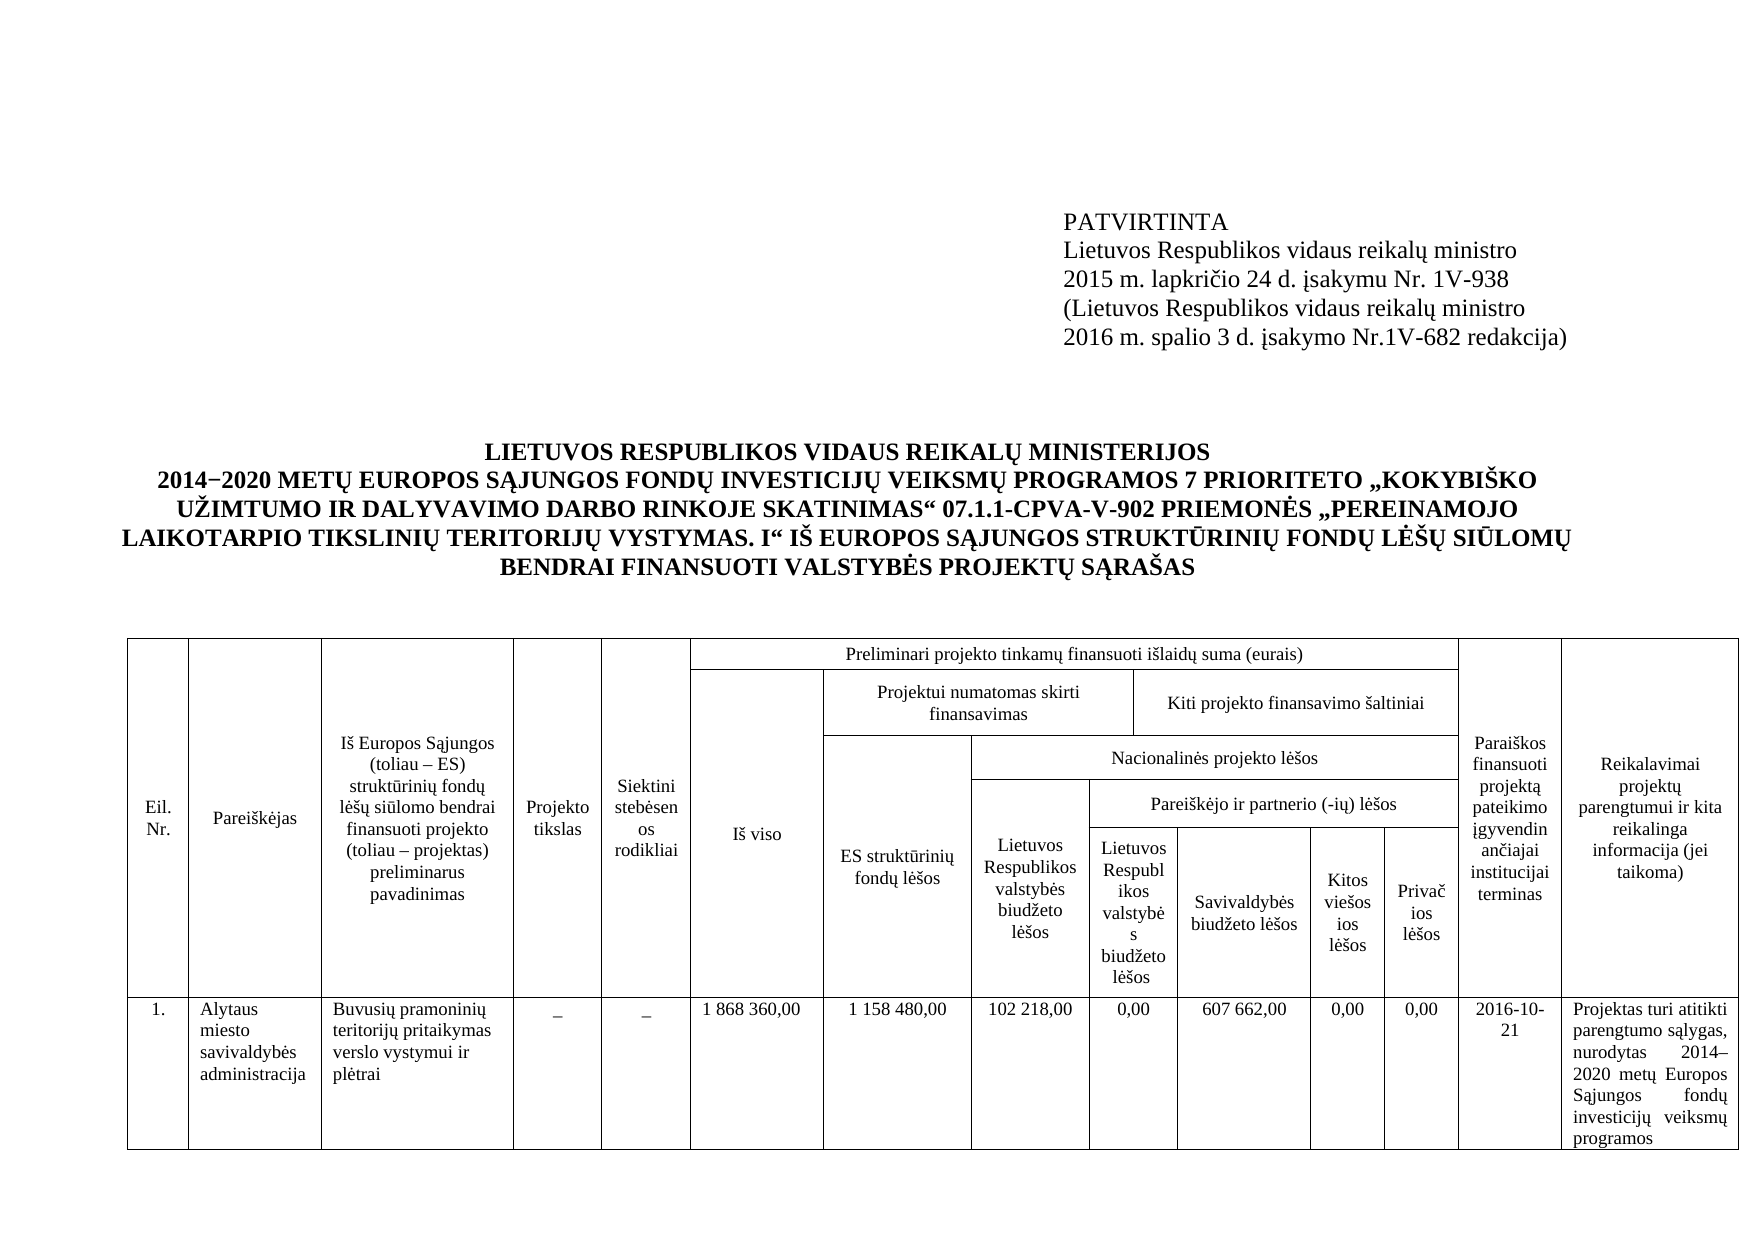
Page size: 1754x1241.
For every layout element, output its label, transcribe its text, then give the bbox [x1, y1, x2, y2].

table_header Preliminari projekto tinkamų finansuoti išlaidų suma (eurais) [691, 639, 1458, 669]
table_cell 607 662,00 [1178, 998, 1310, 1149]
table_cell Iš viso [691, 670, 823, 997]
table_cell Kitos viešosios lėšos [1311, 828, 1384, 997]
table_cell Alytaus miesto savivaldybės administracija [189, 998, 321, 1149]
table_cell 1. [128, 998, 188, 1149]
text (Lietuvos Respublikos vidaus reikalų ministro [1063, 293, 1577, 322]
table_cell 0,00 [1090, 998, 1177, 1149]
table_cell 2016-10-21 [1459, 998, 1561, 1149]
table_cell Buvusių pramoninių teritorijų pritaikymas verslo vystymui ir plėtrai [322, 998, 513, 1149]
table_cell Lietuvos Respublikos valstybės biudžeto lėšos [972, 780, 1089, 997]
table_header Eil. Nr. [128, 639, 188, 997]
table_header Siektini stebėsenos rodikliai [602, 639, 690, 997]
table_cell _ [602, 998, 690, 1149]
table_cell Projektas turi atitikti parengtumo sąlygas, nurodytas 2014–2020 metų Europos Sąjungos fondų investicijų veiksmų programos [1562, 998, 1738, 1149]
table_cell 1 158 480,00 [824, 998, 971, 1149]
table_cell Lietuvos Respublikos valstybės biudžeto lėšos [1090, 828, 1177, 997]
table_cell 0,00 [1385, 998, 1458, 1149]
table_cell Pareiškėjo ir partnerio (-ių) lėšos [1090, 780, 1458, 827]
table_cell Nacionalinės projekto lėšos [972, 736, 1458, 779]
text 2015 m. lapkričio 24 d. įsakymu Nr. 1V-938 [1063, 264, 1577, 293]
table_cell Savivaldybės biudžeto lėšos [1178, 828, 1310, 997]
text 2014−2020 METŲ EUROPOS SĄJUNGOS FONDŲ INVESTICIJŲ VEIKSMŲ PROGRAMOS 7 PRIORITETO „KOKYBIŠKO UŽIMTUMO IR DALYVAVIMO DARBO RINKOJE SKATINIMAS“ 07.1.1-CPVA-V-902 PRIEMONĖS „PEREINAMOJO LAIKOTARPIO TIKSLINIŲ TERITORIJŲ VYSTYMAS. I“ IŠ EUROPOS SĄJUNGOS STRUKTŪRINIŲ FONDŲ LĖŠŲ SIŪLOMŲ BENDRAI FINANSUOTI VALSTYBĖS PROJEKTŲ SĄRAŠAS [118, 465, 1577, 580]
text 2016 m. spalio 3 d. įsakymo Nr.1V-682 redakcija) [1063, 322, 1577, 350]
text LIETUVOS RESPUBLIKOS VIDAUS REIKALŲ MINISTERIJOS [118, 437, 1577, 465]
table_cell ES struktūrinių fondų lėšos [824, 736, 971, 997]
table_cell 102 218,00 [972, 998, 1089, 1149]
table_cell 1 868 360,00 [691, 998, 823, 1149]
table_cell _ [514, 998, 601, 1149]
table_header Iš Europos Sąjungos (toliau – ES) struktūrinių fondų lėšų siūlomo bendrai finansuoti projekto (toliau – projektas) preliminarus pavadinimas [322, 639, 513, 997]
table_cell Projektui numatomas skirti finansavimas [824, 670, 1133, 735]
text Lietuvos Respublikos vidaus reikalų ministro [1063, 235, 1577, 264]
table_header Paraiškos finansuoti projektą pateikimo įgyvendinančiajai institucijai terminas [1459, 639, 1561, 997]
text PATVIRTINTA [1063, 207, 1577, 235]
table_cell 0,00 [1311, 998, 1384, 1149]
table_cell Privačios lėšos [1385, 828, 1458, 997]
table_header Pareiškėjas [189, 639, 321, 997]
table_cell Kiti projekto finansavimo šaltiniai [1134, 670, 1458, 735]
table_header Reikalavimai projektų parengtumui ir kita reikalinga informacija (jei taikoma) [1562, 639, 1738, 997]
table_header Projekto tikslas [514, 639, 601, 997]
